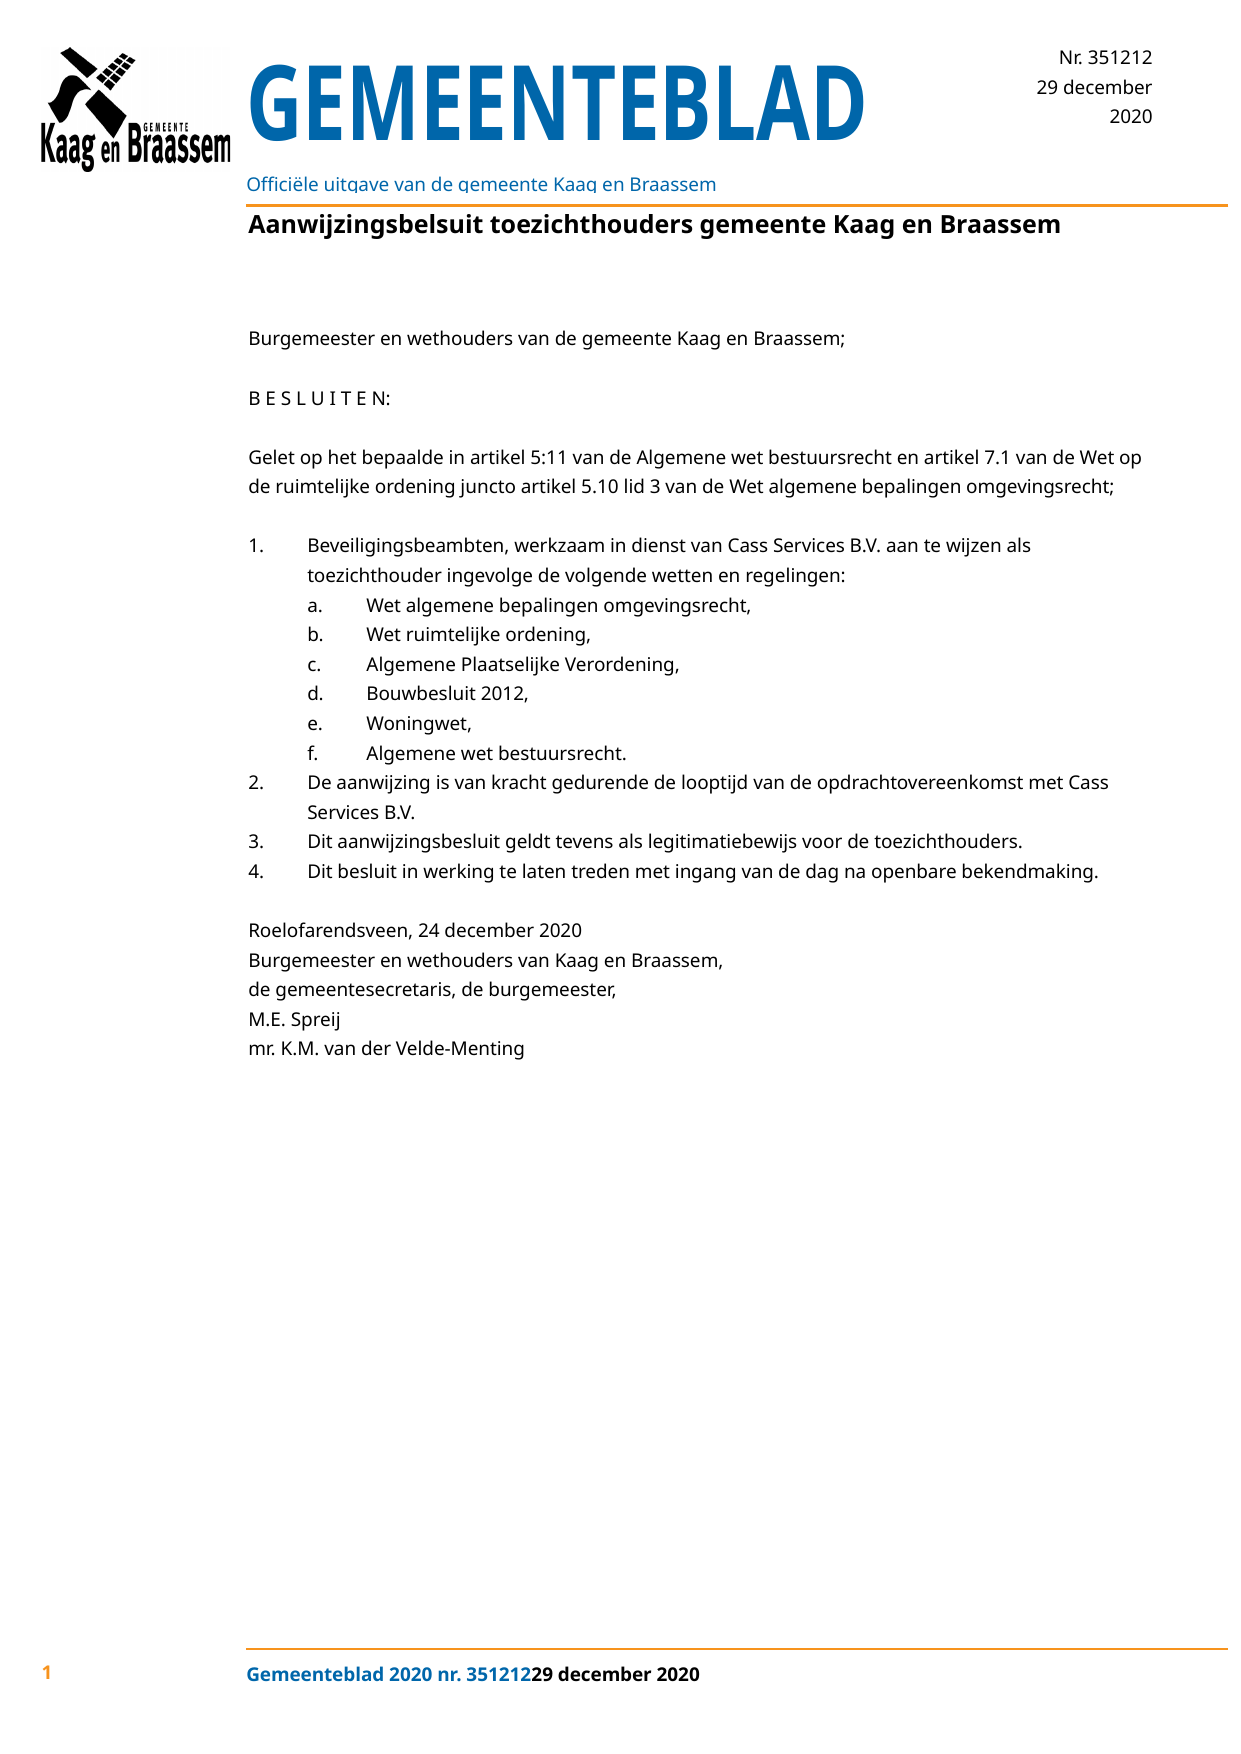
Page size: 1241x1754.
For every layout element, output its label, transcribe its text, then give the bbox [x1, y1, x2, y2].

list Wet ruimtelijke ordening, [307, 621, 1152, 647]
list Dit aanwijzingsbesluit geldt tevens als legitimatiebewijs voor de toezichthouders. [248, 828, 1152, 854]
list Woningwet, [307, 710, 1152, 736]
list Algemene Plaatselijke Verordening, [307, 651, 1152, 677]
list Dit besluit in werking te laten treden met ingang van de dag na openbare bekendmaking. [248, 858, 1152, 884]
text B E S L U I T E N: [248, 385, 1152, 411]
picture [41, 47, 231, 172]
text M.E. Spreij [248, 1006, 1152, 1032]
list De aanwijzing is van kracht gedurende de looptijd van de opdrachtovereenkomst met Cass Services B.V. [248, 769, 1152, 825]
text mr. K.M. van der Velde-Menting [248, 1036, 1152, 1061]
list Algemene wet bestuursrecht. [307, 740, 1152, 766]
text Aanwijzingsbelsuit toezichthouders gemeente Kaag en Braassem [248, 207, 1152, 241]
list Beveiligingsbeambten, werkzaam in dienst van Cass Services B.V. aan te wijzen als toezichthouder ingevolge de volgende wetten en regelingen: [248, 533, 1152, 588]
text Burgemeester en wethouders van Kaag en Braassem, [248, 947, 1152, 973]
text Roelofarendsveen, 24 december 2020 [248, 917, 1152, 943]
text Burgemeester en wethouders van de gemeente Kaag en Braassem; [248, 326, 1152, 351]
text de gemeentesecretaris, de burgemeester, [248, 976, 1152, 1002]
list Wet algemene bepalingen omgevingsrecht, [307, 592, 1152, 618]
list Bouwbesluit 2012, [307, 681, 1152, 706]
text Gelet op het bepaalde in artikel 5:11 van de Algemene wet bestuursrecht en artikel 7.1 van de Wet op de ruimtelijke ordening juncto artikel 5.10 lid 3 van de Wet algemene bepalingen omgevingsrecht; [248, 444, 1152, 499]
